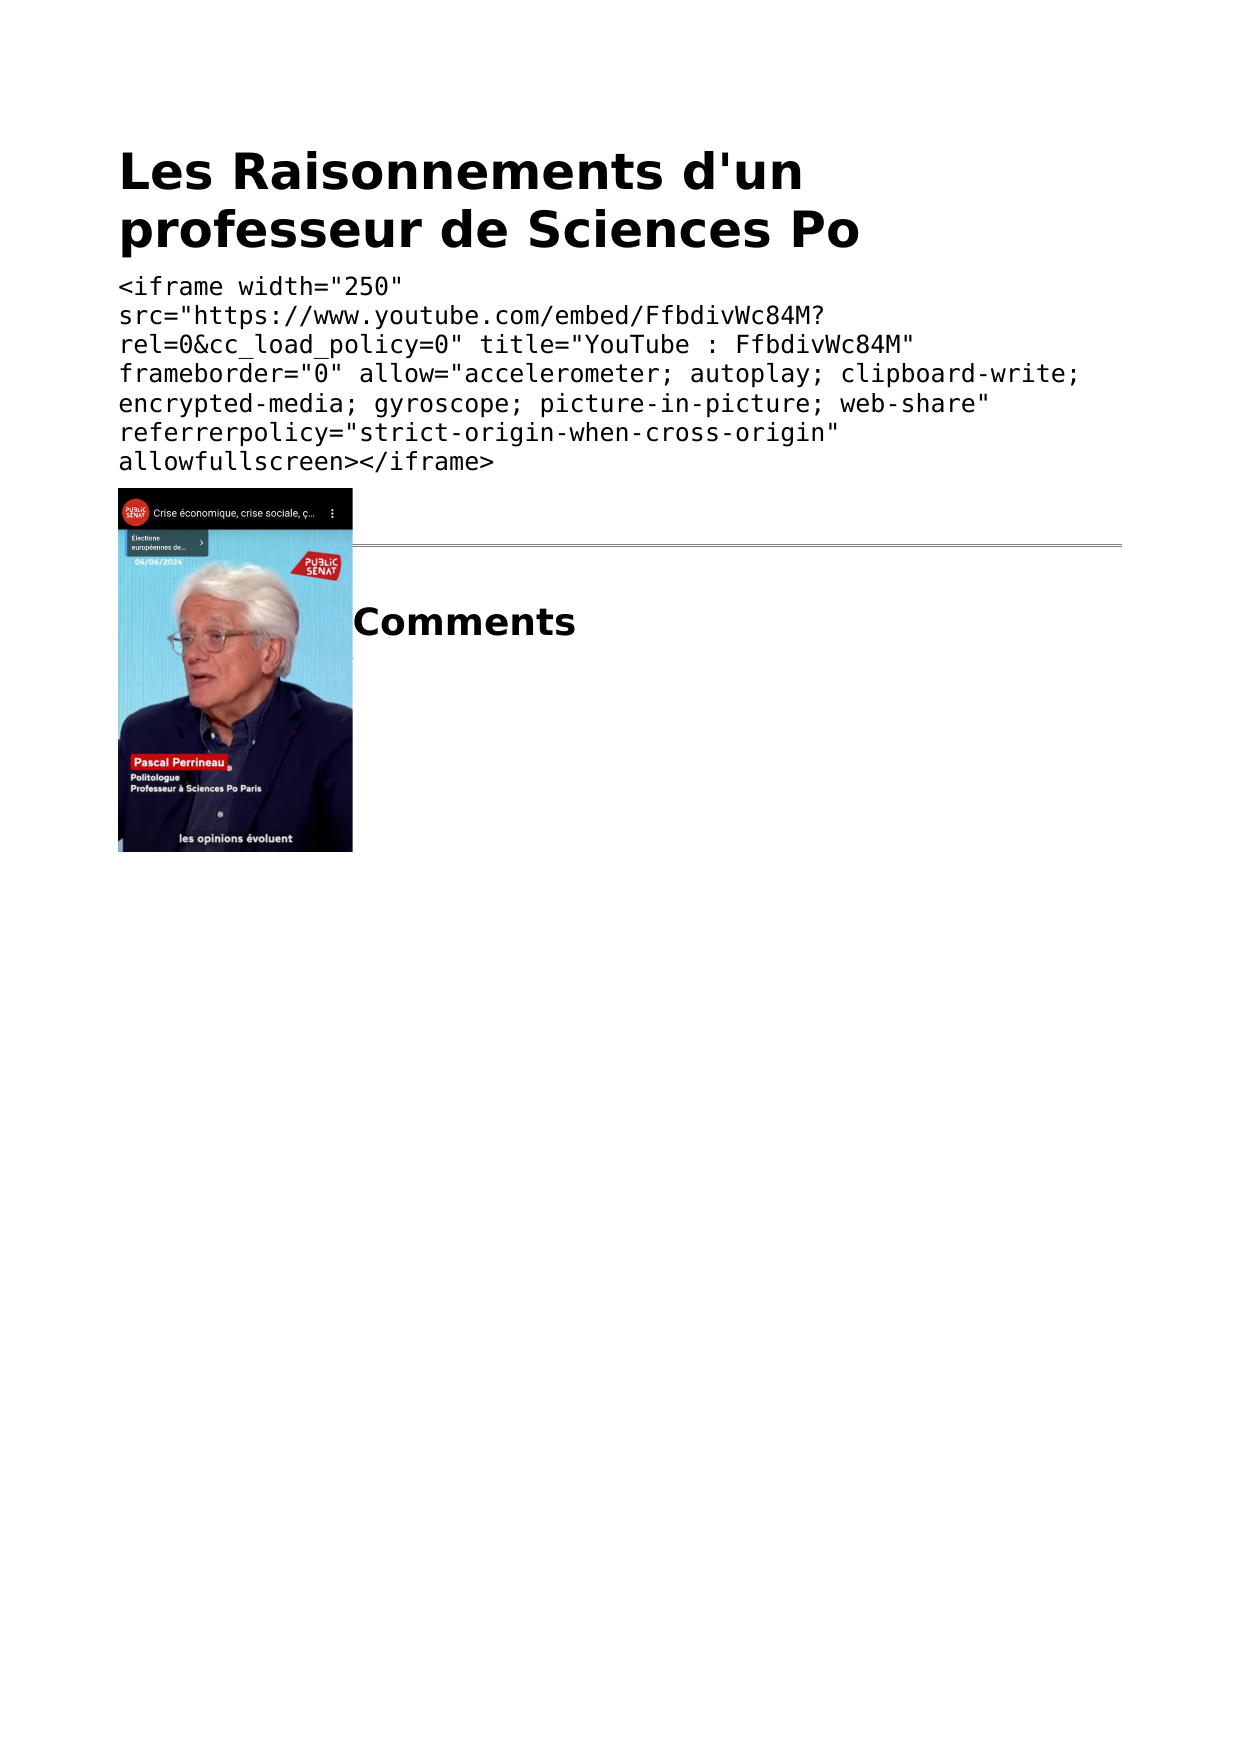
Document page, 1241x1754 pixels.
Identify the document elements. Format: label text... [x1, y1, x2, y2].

text <iframe width="250" src="https://www.youtube.com/embed/FfbdivWc84M?rel=0&cc_load_policy=0" title="YouTube : FfbdivWc84M" frameborder="0" allow="accelerometer; autoplay; clipboard-write; encrypted-media; gyroscope; picture-in-picture; web-share" referrerpolicy="strict-origin-when-cross-origin" allowfullscreen></iframe> [118, 272, 1122, 476]
subtitle Comments [353, 601, 1122, 645]
picture [118, 488, 355, 852]
subtitle Les Raisonnements d'un professeur de Sciences Po [118, 143, 1122, 259]
